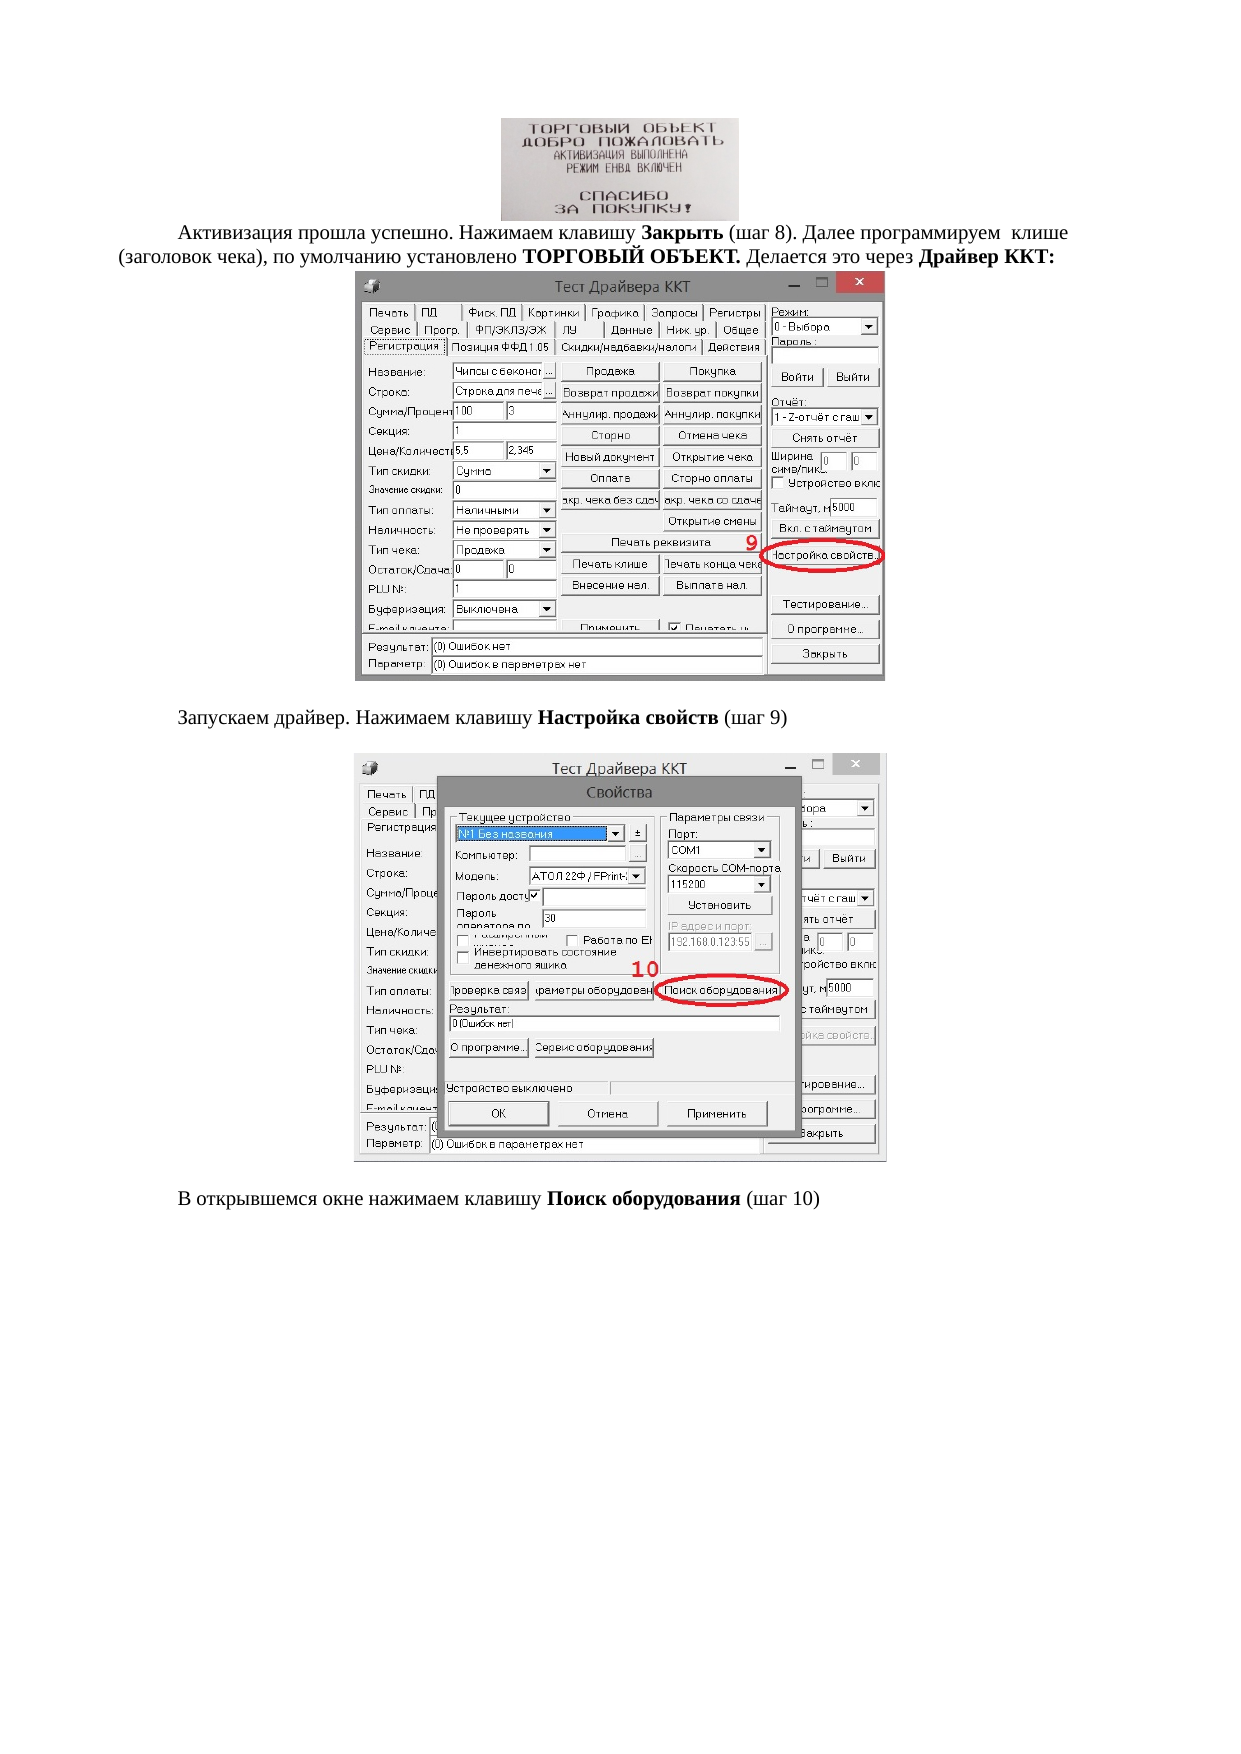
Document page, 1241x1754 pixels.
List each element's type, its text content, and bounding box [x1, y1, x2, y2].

text В открывшемся окне нажимаем клавишу Поиск оборудования (шаг 10) [118, 1186, 1122, 1210]
text Активизация прошла успешно. Нажимаем клавишу Закрыть (шаг 8). Далее программируем клише (заголовок чека), по умолчанию установлено ТОРГОВЫЙ ОБЪЕКТ. Делается это через Драйвер ККТ: [118, 118, 1122, 268]
text Запускаем драйвер. Нажимаем клавишу Настройка свойств (шаг 9) [118, 705, 1122, 729]
picture [355, 271, 886, 681]
picture [501, 118, 739, 221]
picture [353, 753, 887, 1162]
